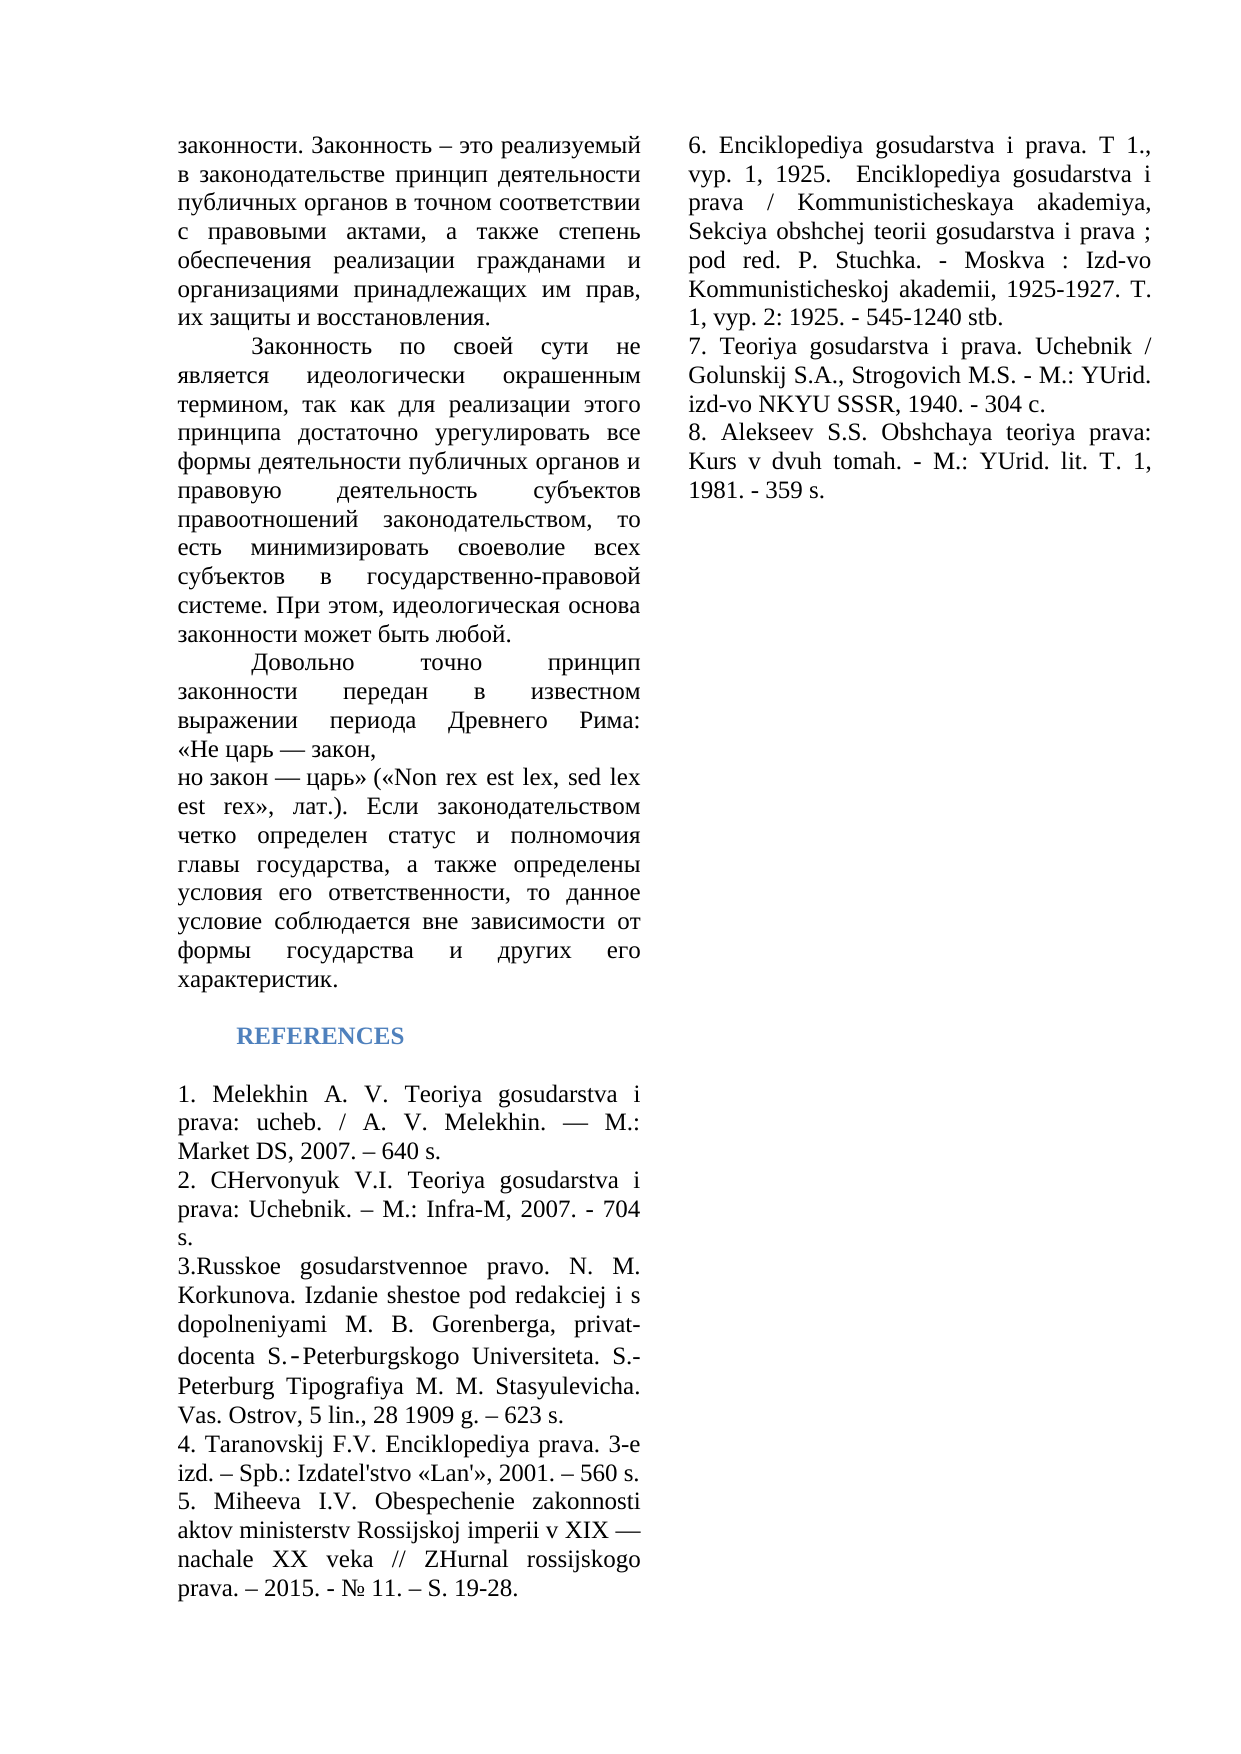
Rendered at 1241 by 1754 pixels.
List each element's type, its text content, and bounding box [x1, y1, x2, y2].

text 4. Taranovskij F.V. Enciklopediya prava. 3-e izd. – Spb.: Izdatel'stvo «Lan'», 2001. – 560 s. [177, 1429, 641, 1486]
text законности. Законность – это реализуемый в законодательстве принцип деятельности публичных органов в точном соответствии с правовыми актами, а также степень обеспечения реализации гражданами и организациями принадлежащих им прав, их защиты и восстановления. [177, 130, 641, 331]
text 5. Miheeva I.V. Obespechenie zakonnosti aktov ministerstv Rossijskoj imperii v XIX — nachale XX veka // ZHurnal rossijskogo prava. – 2015. - № 11. – S. 19-28. [177, 1486, 641, 1601]
text 6. Enciklopediya gosudarstva i prava. T 1., vyp. 1, 1925. Enciklopediya gosudarstva i prava / Kommunisticheskaya akademiya, Sekciya obshchej teorii gosudarstva i prava ; pod red. P. Stuchka. - Moskva : Izd-vo Kommunisticheskoj akademii, 1925-1927. T. 1, vyp. 2: 1925. - 545-1240 stb. [688, 130, 1152, 331]
text 8. Alekseev S.S. Obshchaya teoriya prava: Kurs v dvuh tomah. - M.: YUrid. lit. T. 1, 1981. - 359 s. [688, 417, 1152, 504]
text REFERENCES [177, 1021, 641, 1050]
text Законность по своей сути не является идеологически окрашенным термином, так как для реализации этого принципа достаточно урегулировать все формы деятельности публичных органов и правовую деятельность субъектов правоотношений законодательством, то есть минимизировать своеволие всех субъектов в государственно-правовой системе. При этом, идеологическая основа законности может быть любой. [177, 331, 641, 647]
text 3.Russkoe gosudarstvennoe pravo. N. M. Korkunova. Izdanie shestoe pod redakciej i s dopolneniyami M. B. Gorenberga, privat-docenta S.‑Peterburgskogo Universiteta. S.-Peterburg Tipografiya M. M. Stasyulevicha. Vas. Ostrov, 5 lin., 28 1909 g. – 623 s. [177, 1251, 641, 1429]
text 2. CHervonyuk V.I. Teoriya gosudarstva i prava: Uchebnik. – M.: Infra-M, 2007. - 704 s. [177, 1165, 641, 1251]
text 7. Teoriya gosudarstva i prava. Uchebnik / Golunskij S.A., Strogovich M.S. - M.: YUrid. izd-vo NKYU SSSR, 1940. - 304 c. [688, 331, 1152, 417]
text 1. Melekhin A. V. Teoriya gosudarstva i prava: ucheb. / A. V. Melekhin. — M.: Market DS, 2007. – 640 s. [177, 1079, 641, 1165]
text Довольно точно принцип законности передан в известном выражении периода Древнего Рима: «Не царь — закон, но закон — царь» («Non rex est lex, sed lex est rex», лат.). Если законодательством четко определен статус и полномочия главы государства, а также определены условия его ответственности, то данное условие соблюдается вне зависимости от формы государства и других его характеристик. [177, 647, 641, 992]
